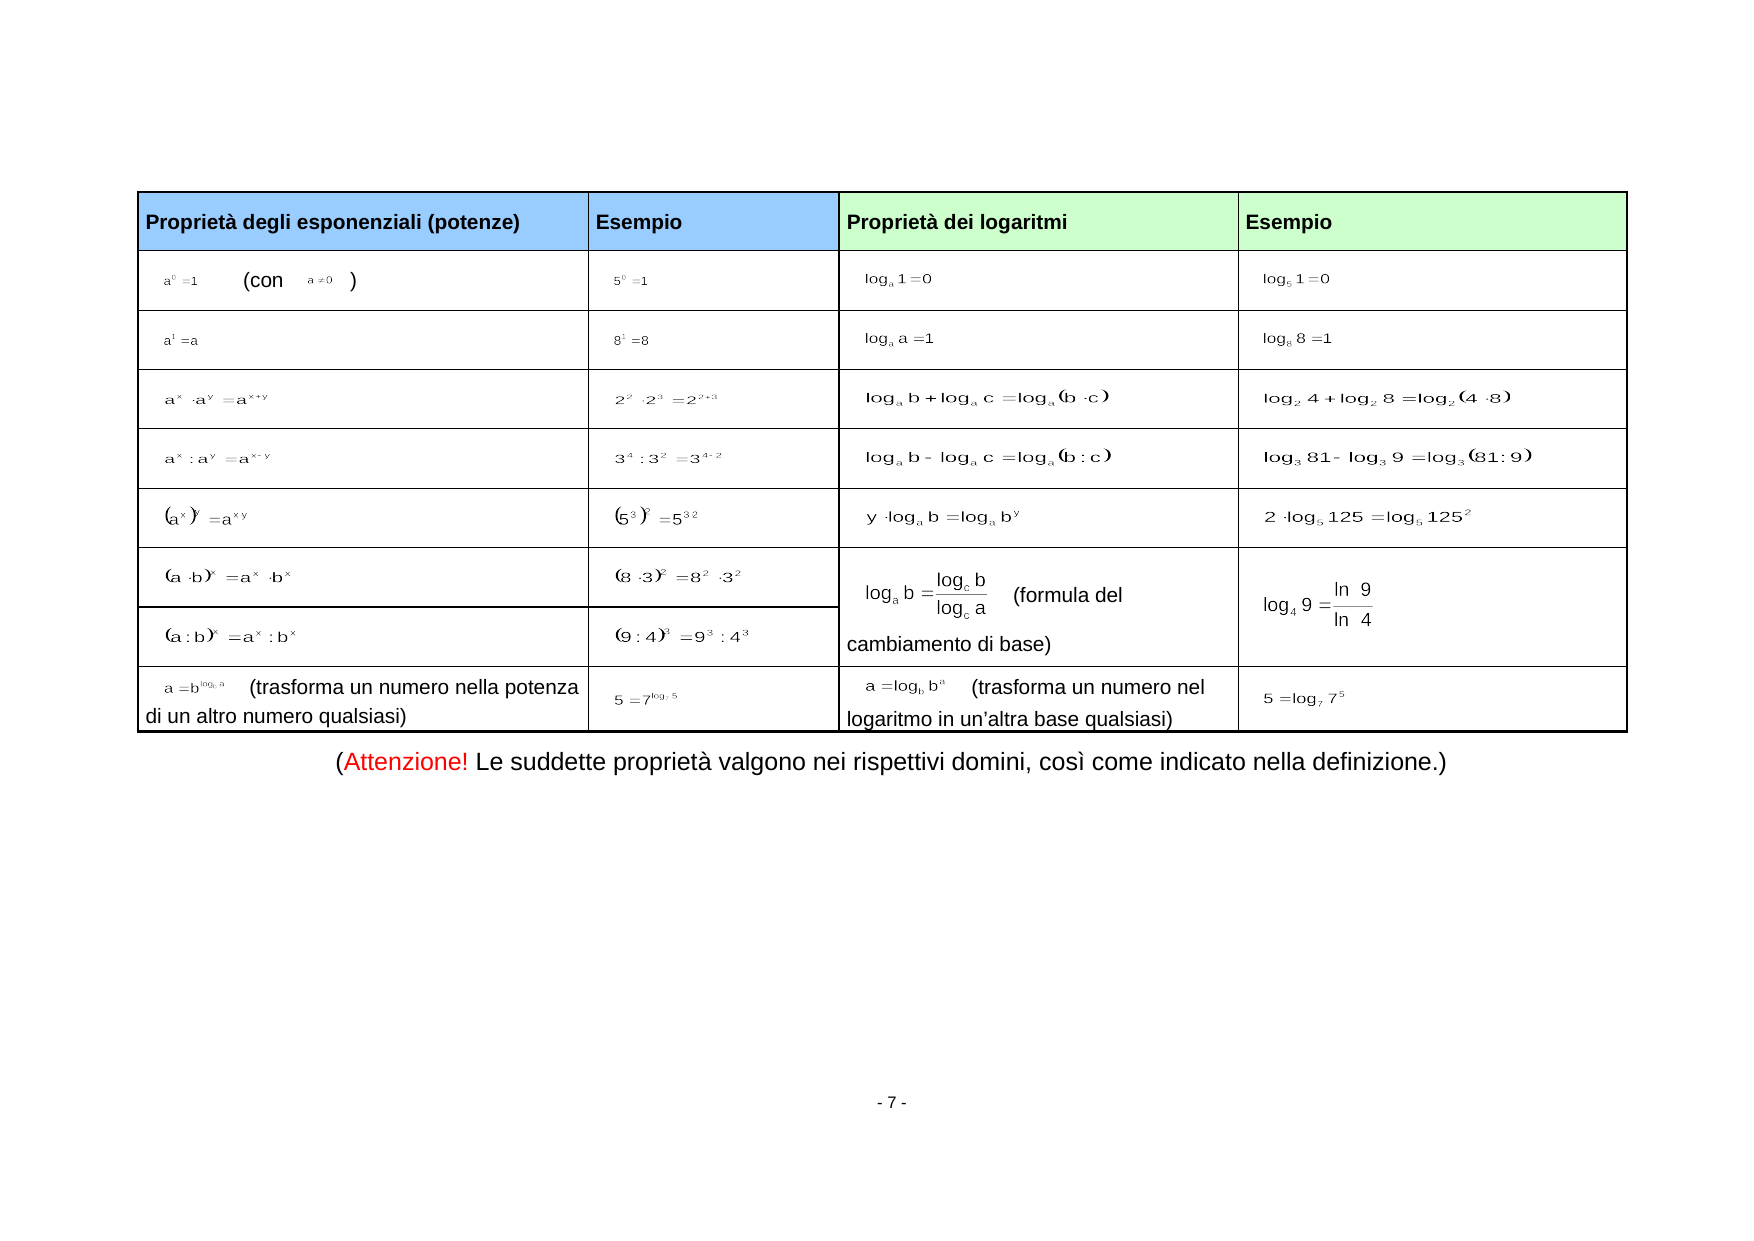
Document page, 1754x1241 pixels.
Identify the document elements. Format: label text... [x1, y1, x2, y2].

table_cell [840, 251, 1238, 309]
table_cell [840, 370, 1238, 428]
table_cell [1239, 370, 1626, 428]
table_cell [589, 429, 838, 488]
table_cell [1239, 548, 1626, 666]
table_header Esempio [1239, 193, 1626, 250]
table_cell [589, 548, 838, 606]
table_header Proprietà degli esponenziali (potenze) [139, 193, 588, 250]
table_cell [1239, 429, 1626, 488]
table_cell [589, 608, 838, 666]
table_cell (formula del cambiamento di base) [840, 548, 1238, 666]
table_cell [139, 489, 588, 547]
table_cell [1239, 311, 1626, 369]
table_cell [139, 370, 588, 428]
table_cell [589, 489, 838, 547]
table_cell [589, 311, 838, 369]
table_cell [139, 311, 588, 369]
table_cell [840, 429, 1238, 488]
table_cell [589, 370, 838, 428]
table_cell (trasforma un numero nella potenza di un altro numero qualsiasi) [139, 667, 588, 730]
text (Attenzione! Le suddette proprietà valgono nei rispettivi domini, così come indicato nella definizione.) [148, 190, 1636, 776]
table_header Proprietà dei logaritmi [840, 193, 1238, 250]
table_cell [1239, 667, 1626, 730]
table_cell (con ) [139, 251, 588, 309]
table_cell [589, 251, 838, 309]
table_cell [840, 489, 1238, 547]
table_cell [139, 429, 588, 488]
table_cell [139, 608, 588, 666]
table_cell [1239, 489, 1626, 547]
table_cell [1239, 251, 1626, 309]
table_header Esempio [589, 193, 838, 250]
table_cell (trasforma un numero nel logaritmo in un’altra base qualsiasi) [840, 667, 1238, 730]
table_cell [840, 311, 1238, 369]
table_cell [139, 548, 588, 606]
table_cell [589, 667, 838, 730]
